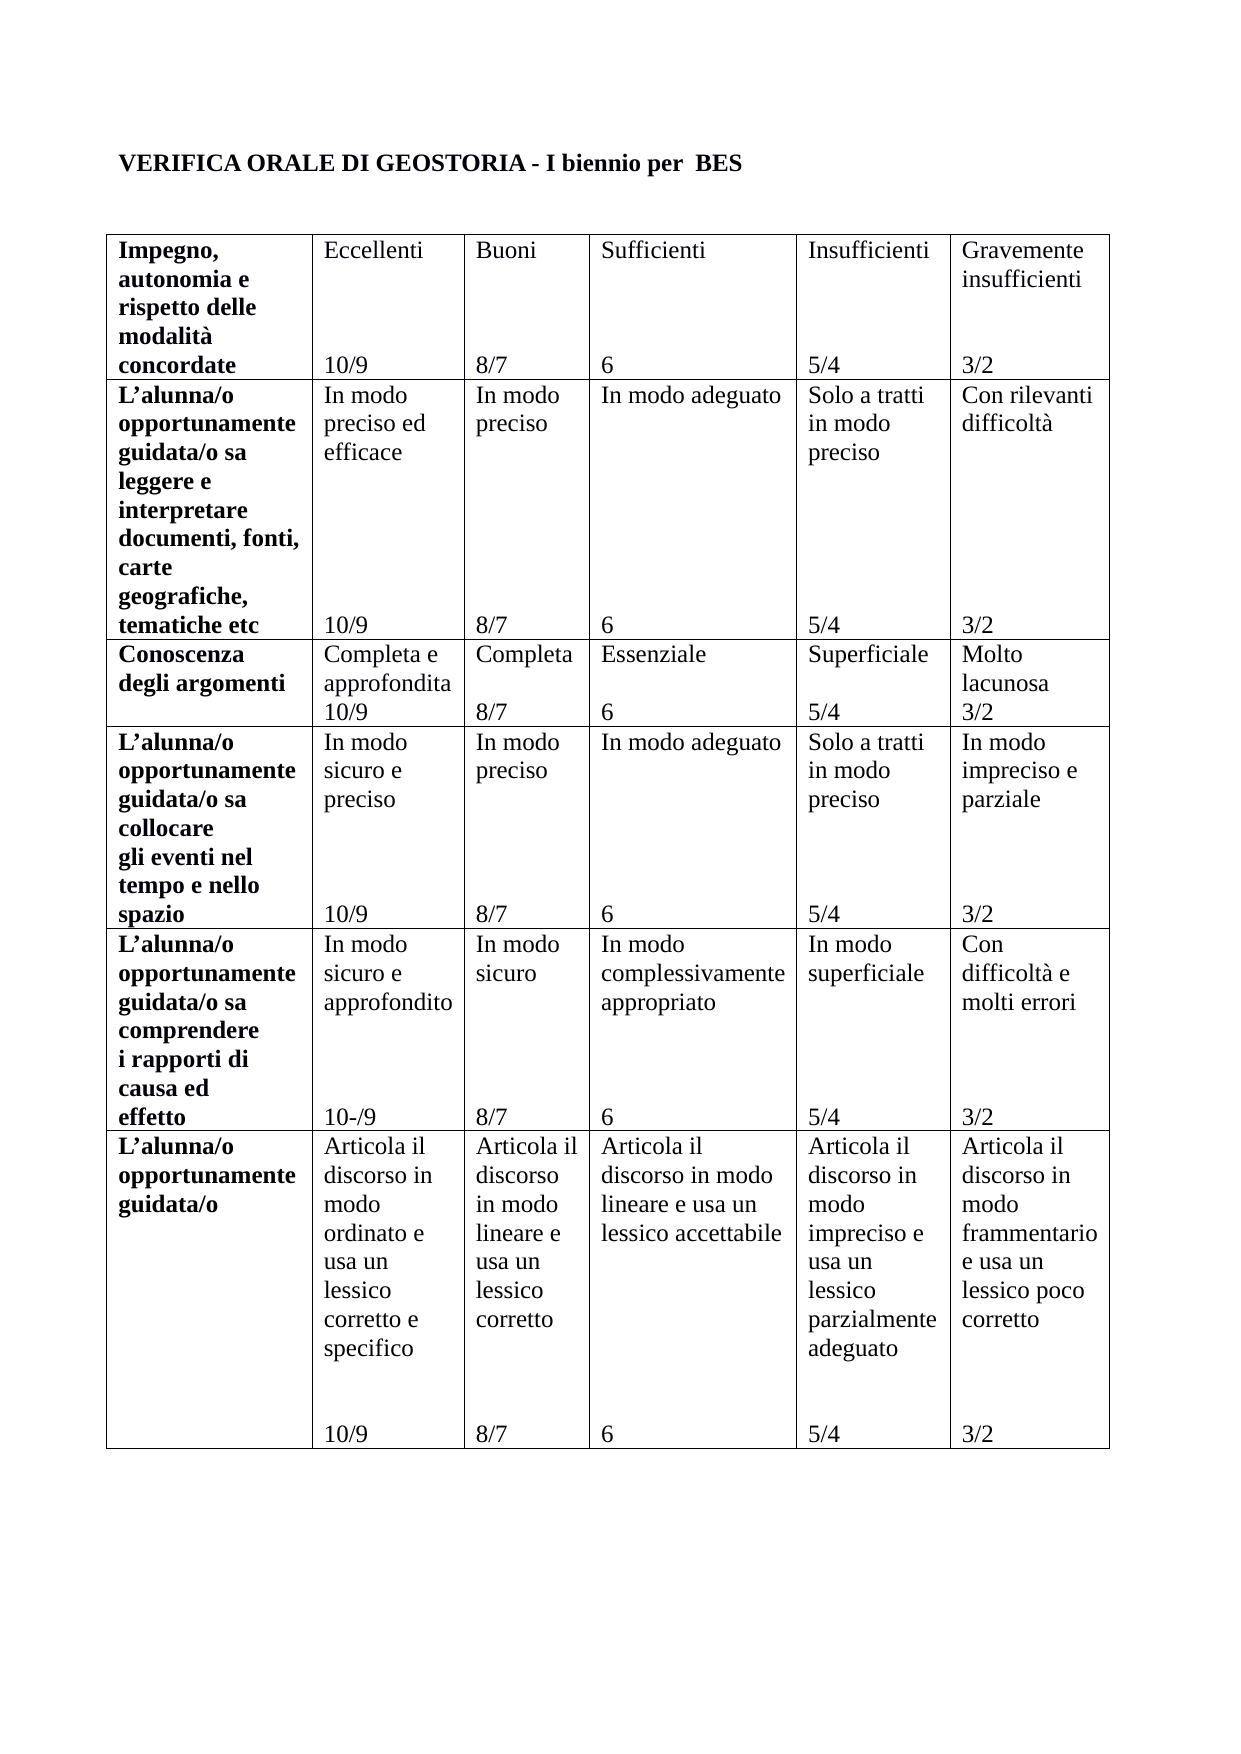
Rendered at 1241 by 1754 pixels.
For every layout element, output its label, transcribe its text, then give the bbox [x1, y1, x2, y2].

table_cell In modo complessivamente appropriato 6 [590, 929, 796, 1130]
table_cell L’alunna/o opportunamente guidata/o [107, 1131, 312, 1448]
table_header Impegno, autonomia e rispetto delle modalità concordate [107, 235, 312, 379]
table_cell Molto lacunosa 3/2 [951, 640, 1109, 726]
text VERIFICA ORALE DI GEOSTORIA - I biennio per BES [118, 148, 1122, 176]
table_cell Superficiale 5/4 [797, 640, 950, 726]
table_cell In modo sicuro e preciso 10/9 [313, 727, 464, 928]
table_cell L’alunna/o opportunamente guidata/o sa comprendere i rapporti di causa ed effetto [107, 929, 312, 1130]
table_cell Completa e approfondita 10/9 [313, 640, 464, 726]
table_header Insufficienti 5/4 [797, 235, 950, 379]
table_cell Articola il discorso in modo lineare e usa un lessico corretto 8/7 [465, 1131, 589, 1448]
table_cell Solo a tratti in modo preciso 5/4 [797, 380, 950, 638]
table_header Eccellenti 10/9 [313, 235, 464, 379]
table_cell In modo adeguato 6 [590, 727, 796, 928]
table_cell Articola il discorso in modo ordinato e usa un lessico corretto e specifico 10/9 [313, 1131, 464, 1448]
table_header Buoni 8/7 [465, 235, 589, 379]
table_cell In modo preciso 8/7 [465, 727, 589, 928]
table_cell Essenziale 6 [590, 640, 796, 726]
table_cell Articola il discorso in modo lineare e usa un lessico accettabile 6 [590, 1131, 796, 1448]
table_cell In modo adeguato 6 [590, 380, 796, 638]
table_cell Con rilevanti difficoltà 3/2 [951, 380, 1109, 638]
table_cell Completa 8/7 [465, 640, 589, 726]
table_cell Conoscenza degli argomenti [107, 640, 312, 726]
table_cell Articola il discorso in modo impreciso e usa un lessico parzialmente adeguato 5/4 [797, 1131, 950, 1448]
table_cell In modo sicuro e approfondito 10-/9 [313, 929, 464, 1130]
table_cell In modo sicuro 8/7 [465, 929, 589, 1130]
table_cell Con difficoltà e molti errori 3/2 [951, 929, 1109, 1130]
table_cell In modo superficiale 5/4 [797, 929, 950, 1130]
table_cell In modo impreciso e parziale 3/2 [951, 727, 1109, 928]
table_cell L’alunna/o opportunamente guidata/o sa collocare gli eventi nel tempo e nello spazio [107, 727, 312, 928]
table_cell L’alunna/o opportunamente guidata/o sa leggere e interpretare documenti, fonti, carte geografiche, tematiche etc [107, 380, 312, 638]
table_cell Articola il discorso in modo frammentario e usa un lessico poco corretto 3/2 [951, 1131, 1109, 1448]
table_cell Solo a tratti in modo preciso 5/4 [797, 727, 950, 928]
table_header Gravemente insufficienti 3/2 [951, 235, 1109, 379]
table_cell In modo preciso ed efficace 10/9 [313, 380, 464, 638]
table_header Sufficienti 6 [590, 235, 796, 379]
table_cell In modo preciso 8/7 [465, 380, 589, 638]
